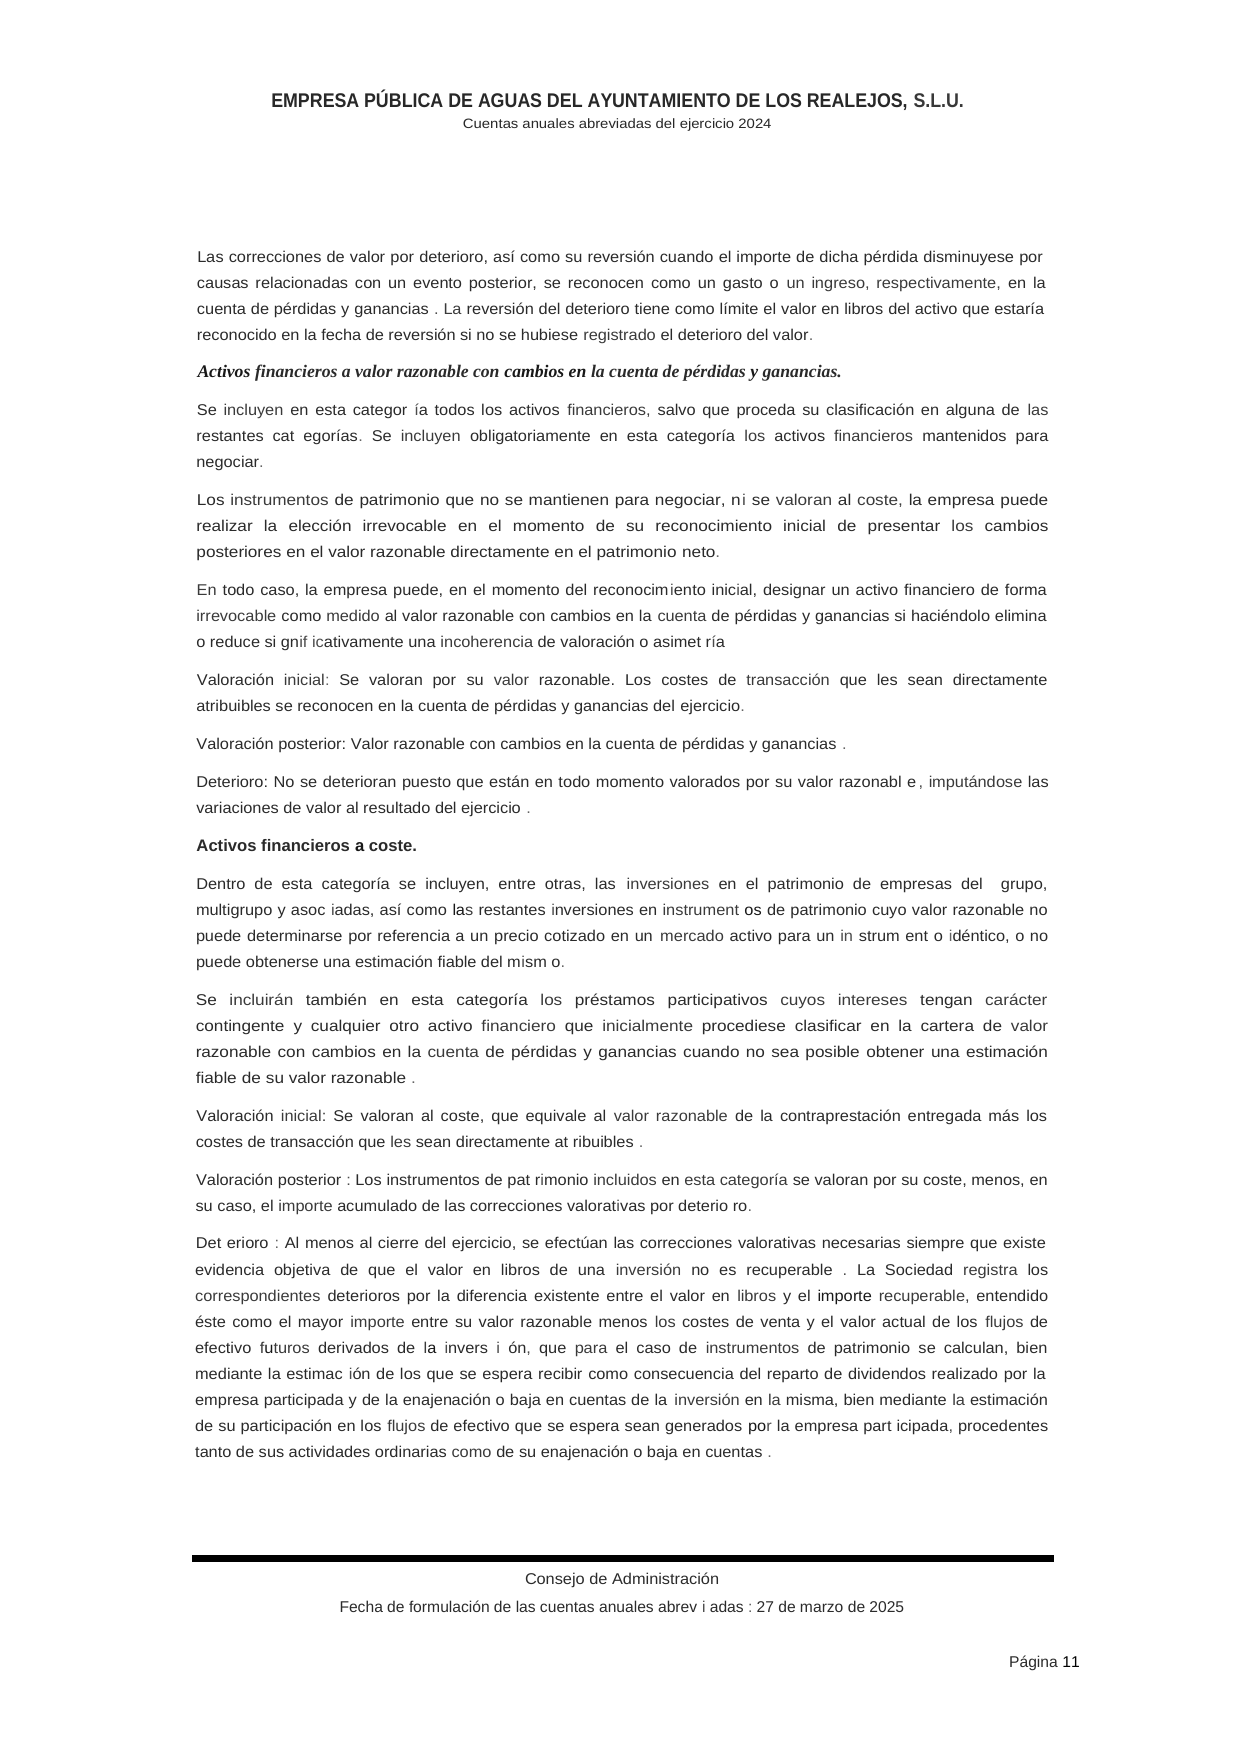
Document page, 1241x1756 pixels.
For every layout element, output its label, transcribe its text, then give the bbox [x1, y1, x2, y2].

text Se incluirán también en esta categoría los préstamos participativos cuyos intereses tengan carácter contingente y cualquier otro activo financiero que inicialmente procediese clasificar en la cartera de valor razonable con cambios en la cuenta de pérdidas y ganancias cuando no sea posible obtener una estimación fiable de su valor razonable . [196, 991, 1048, 1087]
text Valoración posterior: Valor razonable con cambios en la cuenta de pérdidas y ganancias . [196, 735, 1101, 753]
text Se incluyen en esta categor ía todos los activos financieros, salvo que proceda su clasificación en alguna de las restantes cat egorías. Se incluyen obligatoriamente en esta categoría los activos financieros mantenidos para negociar. [196, 401, 1049, 470]
text En todo caso, la empresa puede, en el momento del reconocimiento inicial, designar un activo financiero de forma irrevocable como medido al valor razonable con cambios en la cuenta de pérdidas y ganancias si haciéndolo elimina o reduce si gnif icativamente una incoherencia de valoración o asimet ría [196, 581, 1047, 651]
text Valoración posterior : Los instrumentos de pat rimonio incluidos en esta categoría se valoran por su coste, menos, en su caso, el importe acumulado de las correcciones valorativas por deterio ro. [195, 1170, 1048, 1215]
text Activos financieros a valor razonable con cambios en la cuenta de pérdidas y ganancias. [197, 361, 1101, 381]
subtitle Activos financieros a coste. [196, 836, 1101, 855]
text Los instrumentos de patrimonio que no se mantienen para negociar, ni se valoran al coste, la empresa puede realizar la elección irrevocable en el momento de su reconocimiento inicial de presentar los cambios posteriores en el valor razonable directamente en el patrimonio neto. [196, 491, 1049, 561]
text Valoración inicial: Se valoran al coste, que equivale al valor razonable de la contraprestación entregada más los costes de transacción que les sean directamente at ribuibles . [196, 1107, 1048, 1151]
text Det erioro : Al menos al cierre del ejercicio, se efectúan las correcciones valorativas necesarias siempre que existe evidencia objetiva de que el valor en libros de una inversión no es recuperable . La Sociedad registra los correspondientes deterioros por la diferencia existente entre el valor en libros y el importe recuperable, entendido éste como el mayor importe entre su valor razonable menos los costes de venta y el valor actual de los flujos de efectivo futuros derivados de la invers i ón, que para el caso de instrumentos de patrimonio se calculan, bien mediante la estimac ión de los que se espera recibir como consecuencia del reparto de dividendos realizado por la empresa participada y de la enajenación o baja en cuentas de la inversión en la misma, bien mediante la estimación de su participación en los flujos de efectivo que se espera sean generados por la empresa part icipada, procedentes tanto de sus actividades ordinarias como de su enajenación o baja en cuentas . [195, 1234, 1048, 1461]
text Deterioro: No se deterioran puesto que están en todo momento valorados por su valor razonabl e, imputándose las variaciones de valor al resultado del ejercicio . [196, 773, 1049, 817]
text Dentro de esta categoría se incluyen, entre otras, las inversiones en el patrimonio de empresas del grupo, multigrupo y asoc iadas, así como las restantes inversiones en instrument os de patrimonio cuyo valor razonable no puede determinarse por referencia a un precio cotizado en un mercado activo para un in strum ent o idéntico, o no puede obtenerse una estimación fiable del mism o. [196, 874, 1048, 971]
text Valoración inicial: Se valoran por su valor razonable. Los costes de transacción que les sean directamente atribuibles se reconocen en la cuenta de pérdidas y ganancias del ejercicio. [196, 671, 1047, 715]
text Las correcciones de valor por deterioro, así como su reversión cuando el importe de dicha pérdida disminuyese por causas relacionadas con un evento posterior, se reconocen como un gasto o un ingreso, respectivamente, en la cuenta de pérdidas y ganancias . La reversión del deterioro tiene como límite el valor en libros del activo que estaría reconocido en la fecha de reversión si no se hubiese registrado el deterioro del valor. [197, 248, 1046, 344]
